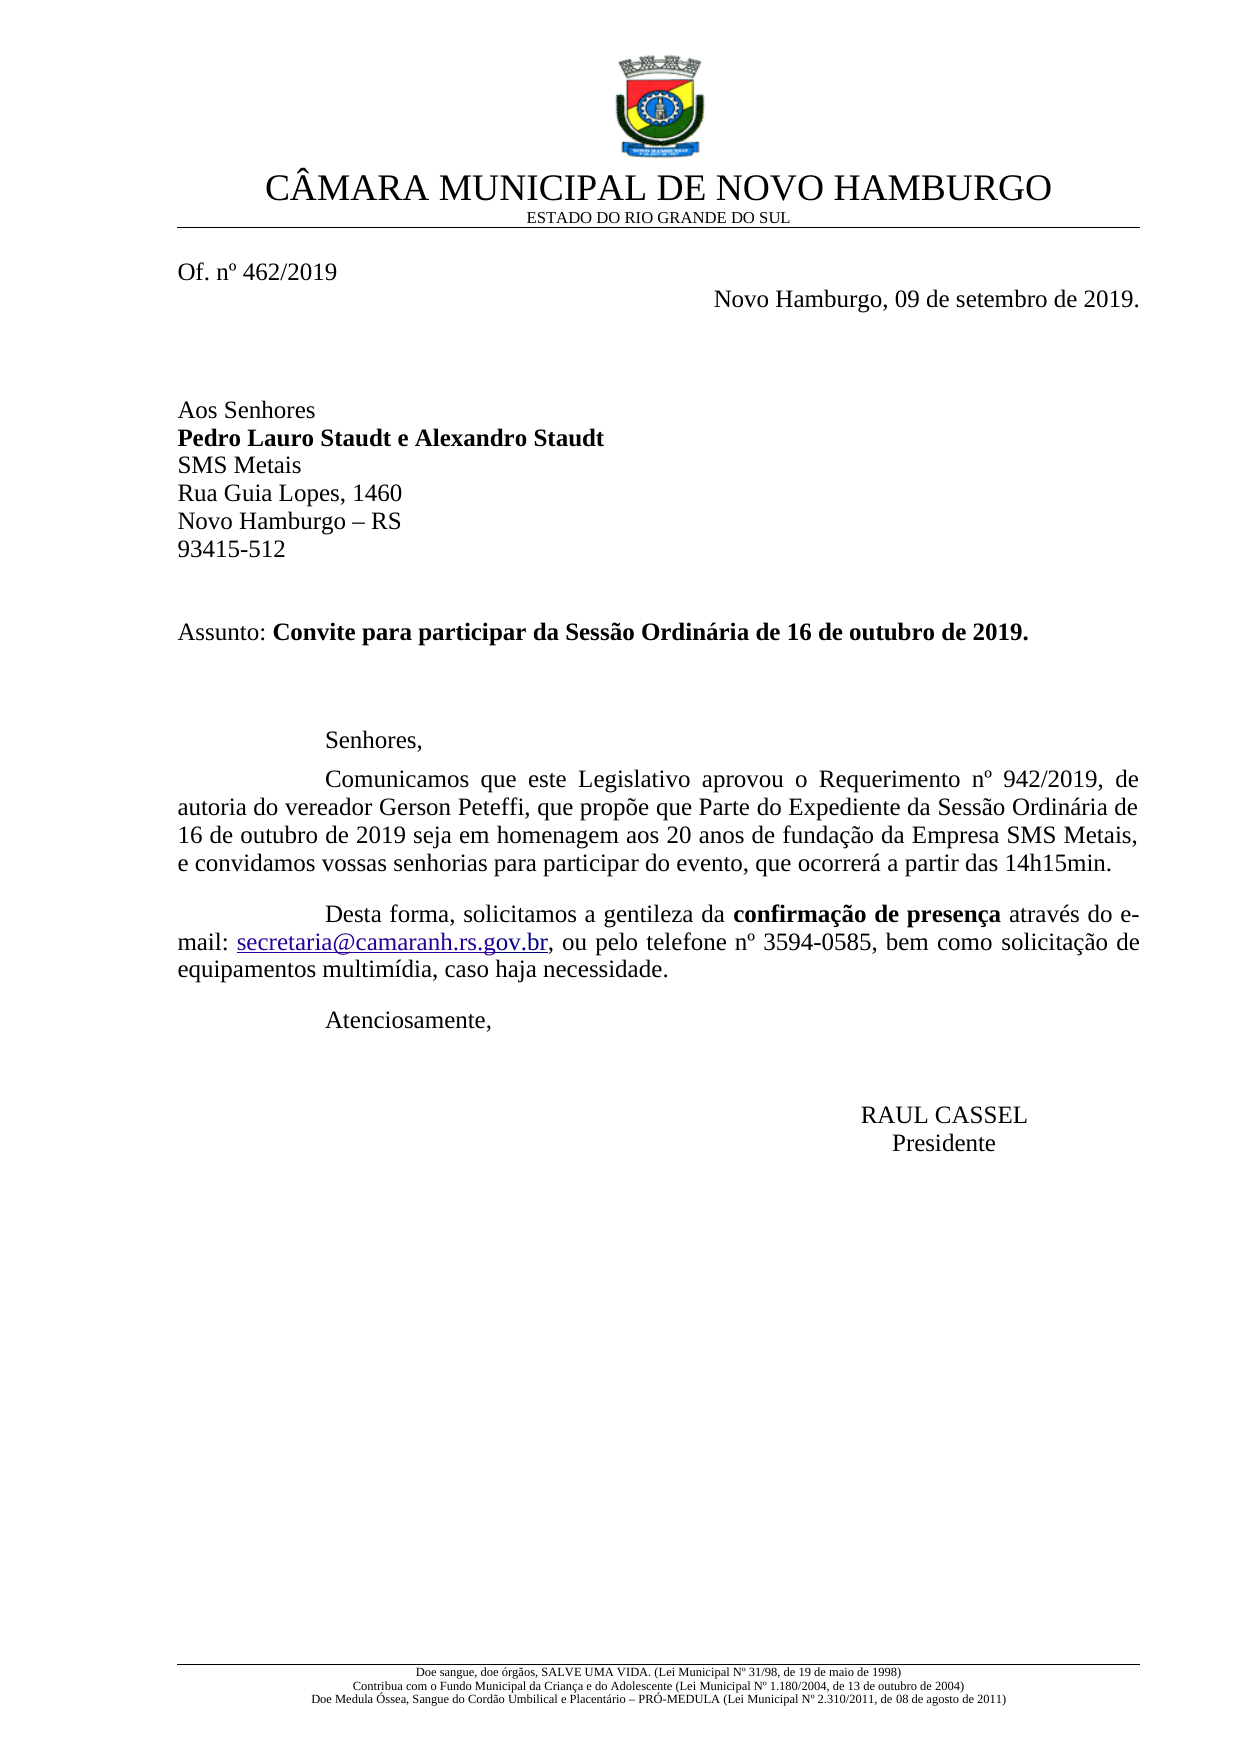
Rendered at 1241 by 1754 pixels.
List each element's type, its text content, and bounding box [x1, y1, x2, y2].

text Novo Hamburgo, 09 de setembro de 2019. [177, 285, 1140, 313]
text Senhores, [177, 726, 1140, 754]
text Comunicamos que este Legislativo aprovou o Requerimento nº 942/2019, de autoria do vereador Gerson Peteffi, que propõe que Parte do Expediente da Sessão Ordinária de 16 de outubro de 2019 seja em homenagem aos 20 anos de fundação da Empresa SMS Metais, e convidamos vossas senhorias para participar do evento, que ocorrerá a partir das 14h15min. [177, 766, 1140, 876]
text SMS Metais [177, 452, 1140, 479]
text Of. nº 462/2019 [177, 258, 1140, 285]
text Aos Senhores [177, 396, 1140, 424]
text Rua Guia Lopes, 1460 [177, 479, 1140, 507]
text 93415-512 [177, 535, 1140, 562]
text Atenciosamente, [177, 1007, 1140, 1034]
picture [608, 47, 709, 163]
text Pedro Lauro Staudt e Alexandro Staudt [177, 424, 1140, 452]
text Novo Hamburgo – RS [177, 507, 1140, 535]
text RAUL CASSEL [179, 1101, 1140, 1129]
text Desta forma, solicitamos a gentileza da confirmação de presença através do e-mail: secretaria@camaranh.rs.gov.br, ou pelo telefone nº 3594-0585, bem como solicitação de equipamentos multimídia, caso haja necessidade. [177, 900, 1140, 983]
text Assunto: Convite para participar da Sessão Ordinária de 16 de outubro de 2019. [177, 618, 1140, 646]
text Presidente [179, 1129, 1140, 1157]
